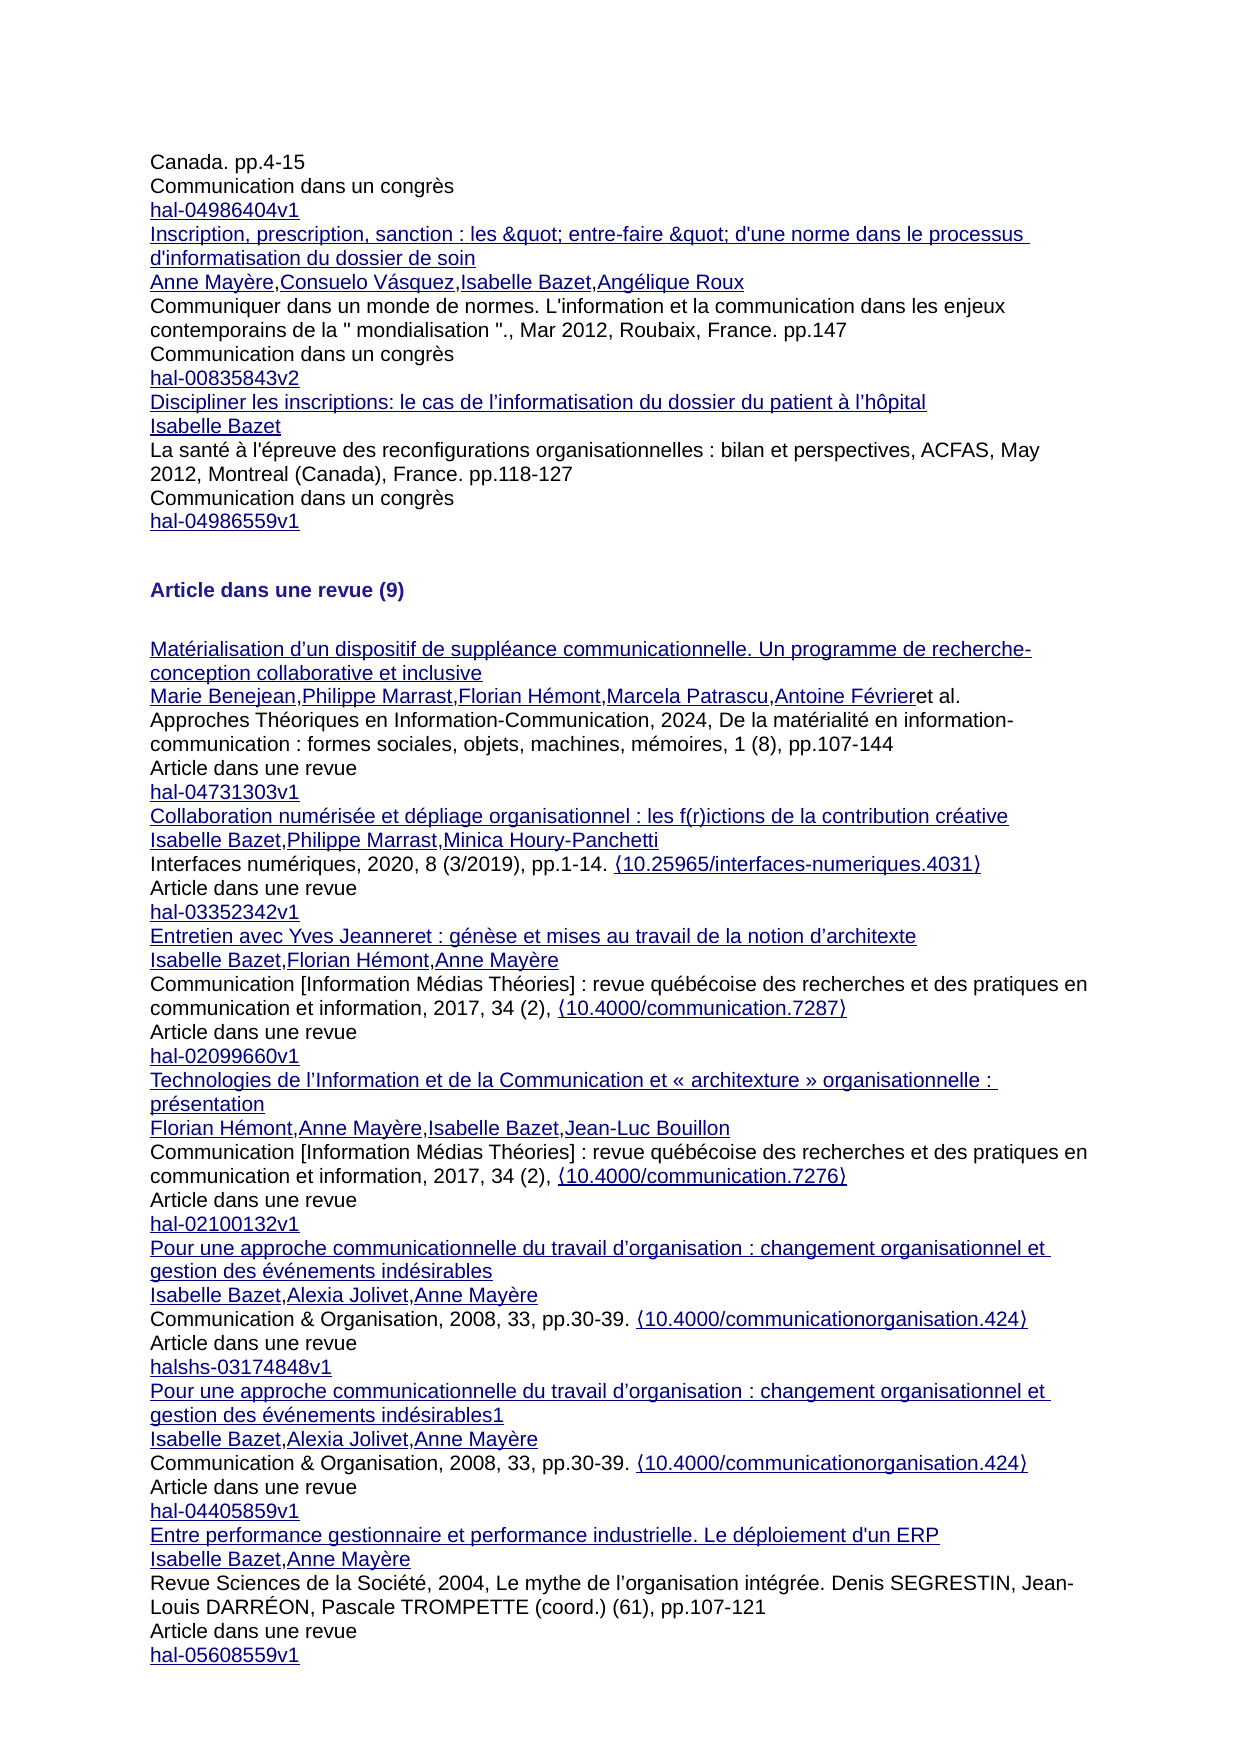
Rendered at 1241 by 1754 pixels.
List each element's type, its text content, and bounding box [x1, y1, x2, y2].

table_cell Pour une approche communicationnelle du travail d’organisation : changement organisationnel et gestion des événements indésirables1 Isabelle Bazet,Alexia Jolivet,Anne Mayère Communication & Organisation, 2008, 33, pp.30-39. ⟨10.4000/communicationorganisation.424⟩ Article dans une revue hal-04405859v1 [150, 1379, 1090, 1523]
table_cell Collaboration numérisée et dépliage organisationnel : les f(r)ictions de la contribution créative Isabelle Bazet,Philippe Marrast,Minica Houry-Panchetti Interfaces numériques, 2020, 8 (3/2019), pp.1-14. ⟨10.25965/interfaces-numeriques.4031⟩ Article dans une revue hal-03352342v1 [150, 804, 1090, 924]
table_cell Pour une approche communicationnelle du travail d’organisation : changement organisationnel et gestion des événements indésirables Isabelle Bazet,Alexia Jolivet,Anne Mayère Communication & Organisation, 2008, 33, pp.30-39. ⟨10.4000/communicationorganisation.424⟩ Article dans une revue halshs-03174848v1 [150, 1235, 1090, 1379]
table_cell Entre performance gestionnaire et performance industrielle. Le déploiement d'un ERP Isabelle Bazet,Anne Mayère Revue Sciences de la Société, 2004, Le mythe de l’organisation intégrée. Denis SEGRESTIN, Jean-Louis DARRÉON, Pascale TROMPETTE (coord.) (61), pp.107-121 Article dans une revue hal-05608559v1 [150, 1523, 1090, 1667]
table_cell Entretien avec Yves Jeanneret : génèse et mises au travail de la notion d’architexte Isabelle Bazet,Florian Hémont,Anne Mayère Communication [Information Médias Théories] : revue québécoise des recherches et des pratiques en communication et information, 2017, 34 (2), ⟨10.4000/communication.7287⟩ Article dans une revue hal-02099660v1 [150, 924, 1090, 1068]
table_cell Technologies de l’Information et de la Communication et « architexture » organisationnelle : présentation Florian Hémont,Anne Mayère,Isabelle Bazet,Jean-Luc Bouillon Communication [Information Médias Théories] : revue québécoise des recherches et des pratiques en communication et information, 2017, 34 (2), ⟨10.4000/communication.7276⟩ Article dans une revue hal-02100132v1 [150, 1068, 1090, 1235]
table_cell Discipliner les inscriptions: le cas de l’informatisation du dossier du patient à l’hôpital Isabelle Bazet La santé à l'épreuve des reconfigurations organisationnelles : bilan et perspectives, ACFAS, May 2012, Montreal (Canada), France. pp.118-127 Communication dans un congrès hal-04986559v1 [150, 390, 1090, 533]
table_header Matérialisation d’un dispositif de suppléance communicationnelle. Un programme de recherche-conception collaborative et inclusive Marie Benejean,Philippe Marrast,Florian Hémont,Marcela Patrascu,Antoine Févrieret al. Approches Théoriques en Information-Communication, 2024, De la matérialité en information-communication : formes sociales, objets, machines, mémoires, 1 (8), pp.107-144 Article dans une revue hal-04731303v1 [150, 636, 1090, 804]
table_cell Inscription, prescription, sanction : les &quot; entre-faire &quot; d'une norme dans le processus d'informatisation du dossier de soin Anne Mayère,Consuelo Vásquez,Isabelle Bazet,Angélique Roux Communiquer dans un monde de normes. L'information et la communication dans les enjeux contemporains de la " mondialisation "., Mar 2012, Roubaix, France. pp.147 Communication dans un congrès hal-00835843v2 [150, 222, 1090, 389]
table_cell Canada. pp.4-15 Communication dans un congrès hal-04986404v1 [150, 150, 1090, 222]
subtitle Article dans une revue (9) [150, 578, 1090, 602]
